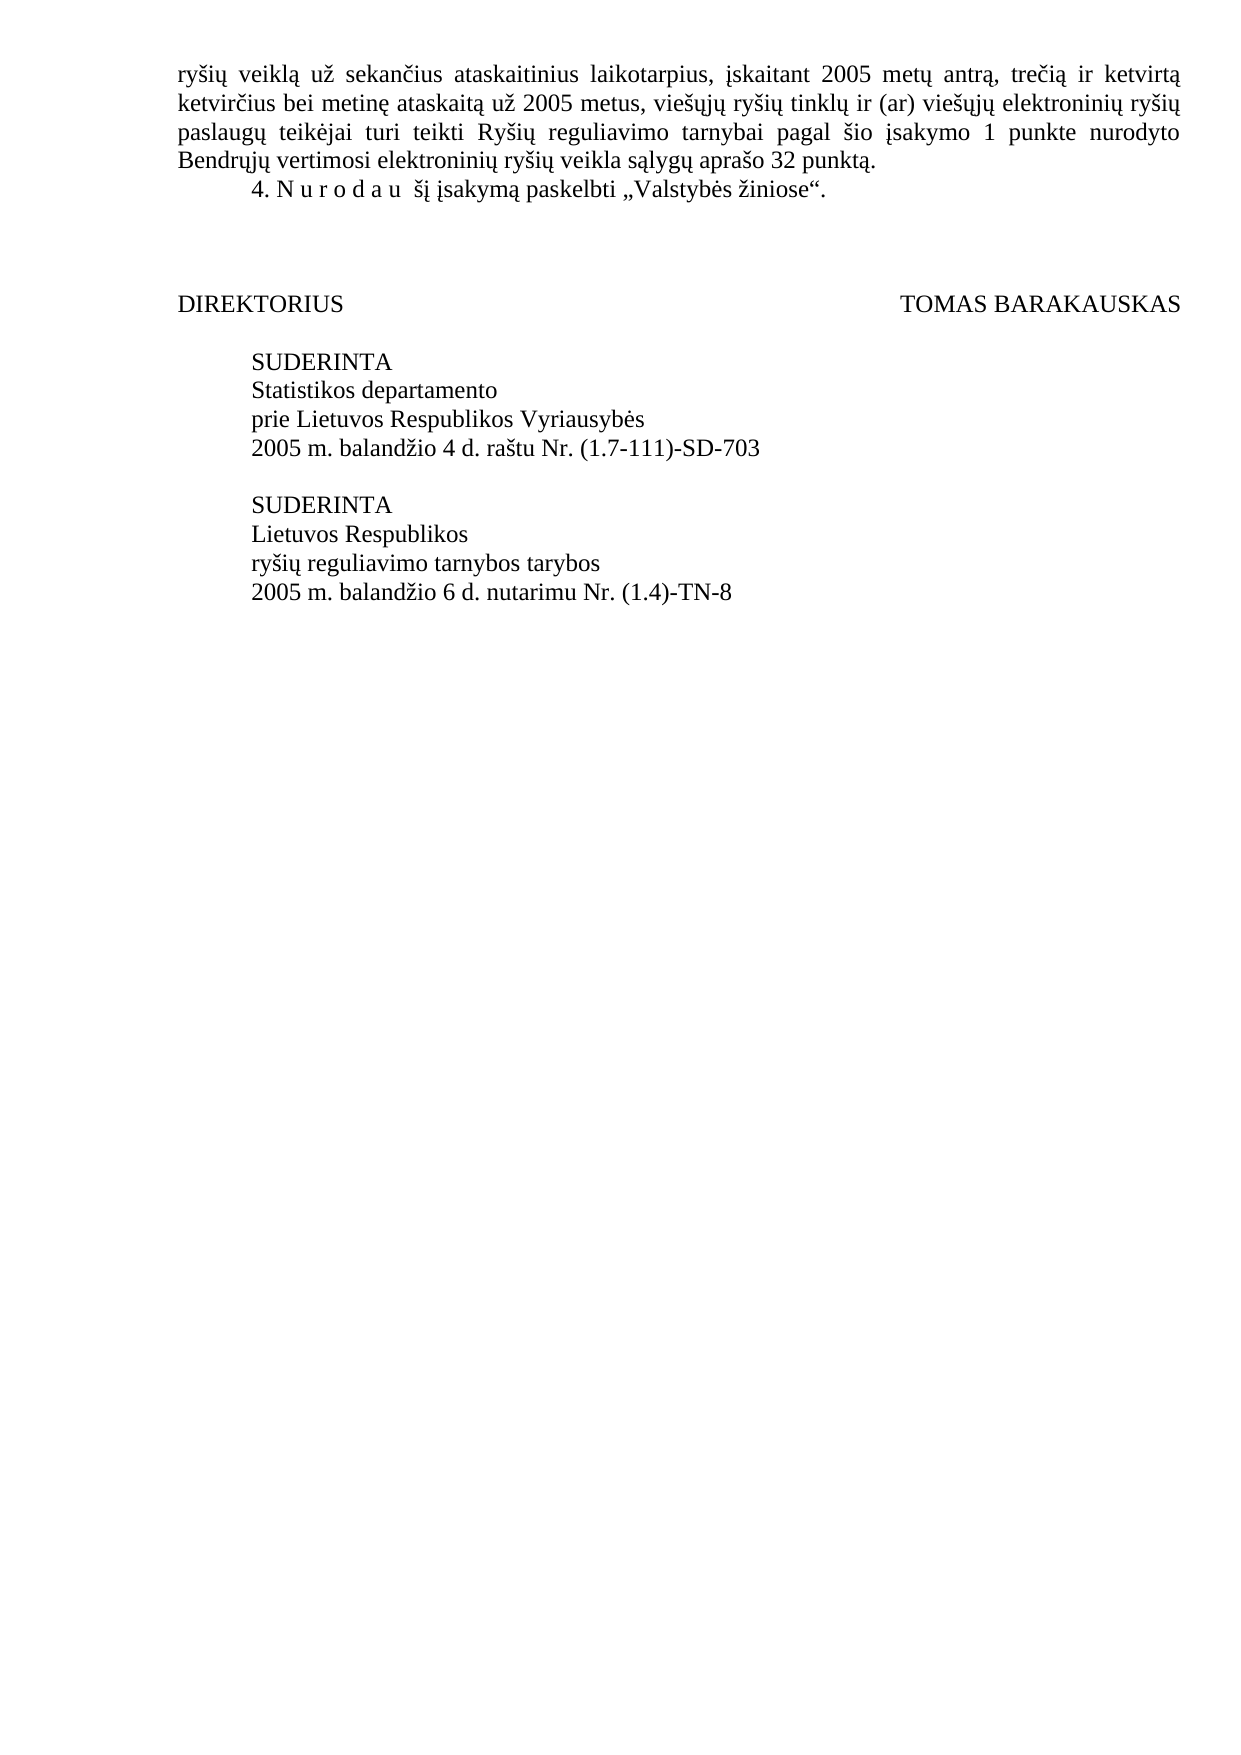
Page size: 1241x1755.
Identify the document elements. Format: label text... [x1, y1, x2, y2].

text DIREKTORIUS TOMAS BARAKAUSKAS [177, 289, 1181, 318]
text 4. Nurodau šį įsakymą paskelbti „Valstybės žiniose“. [177, 174, 1181, 203]
text Statistikos departamento [177, 375, 1181, 404]
text SUDERINTA [177, 347, 1181, 375]
text SUDERINTA [177, 490, 1181, 519]
text ryšių reguliavimo tarnybos tarybos [177, 548, 1181, 577]
text Lietuvos Respublikos [177, 519, 1181, 548]
text prie Lietuvos Respublikos Vyriausybės [177, 404, 1181, 433]
text ryšių veiklą už sekančius ataskaitinius laikotarpius, įskaitant 2005 metų antrą, trečią ir ketvirtą ketvirčius bei metinę ataskaitą už 2005 metus, viešųjų ryšių tinklų ir (ar) viešųjų elektroninių ryšių paslaugų teikėjai turi teikti Ryšių reguliavimo tarnybai pagal šio įsakymo 1 punkte nurodyto Bendrųjų vertimosi elektroninių ryšių veikla sąlygų aprašo 32 punktą. [177, 59, 1181, 174]
text 2005 m. balandžio 6 d. nutarimu Nr. (1.4)-TN-8 [177, 577, 1181, 605]
text 2005 m. balandžio 4 d. raštu Nr. (1.7-111)-SD-703 [177, 433, 1181, 462]
